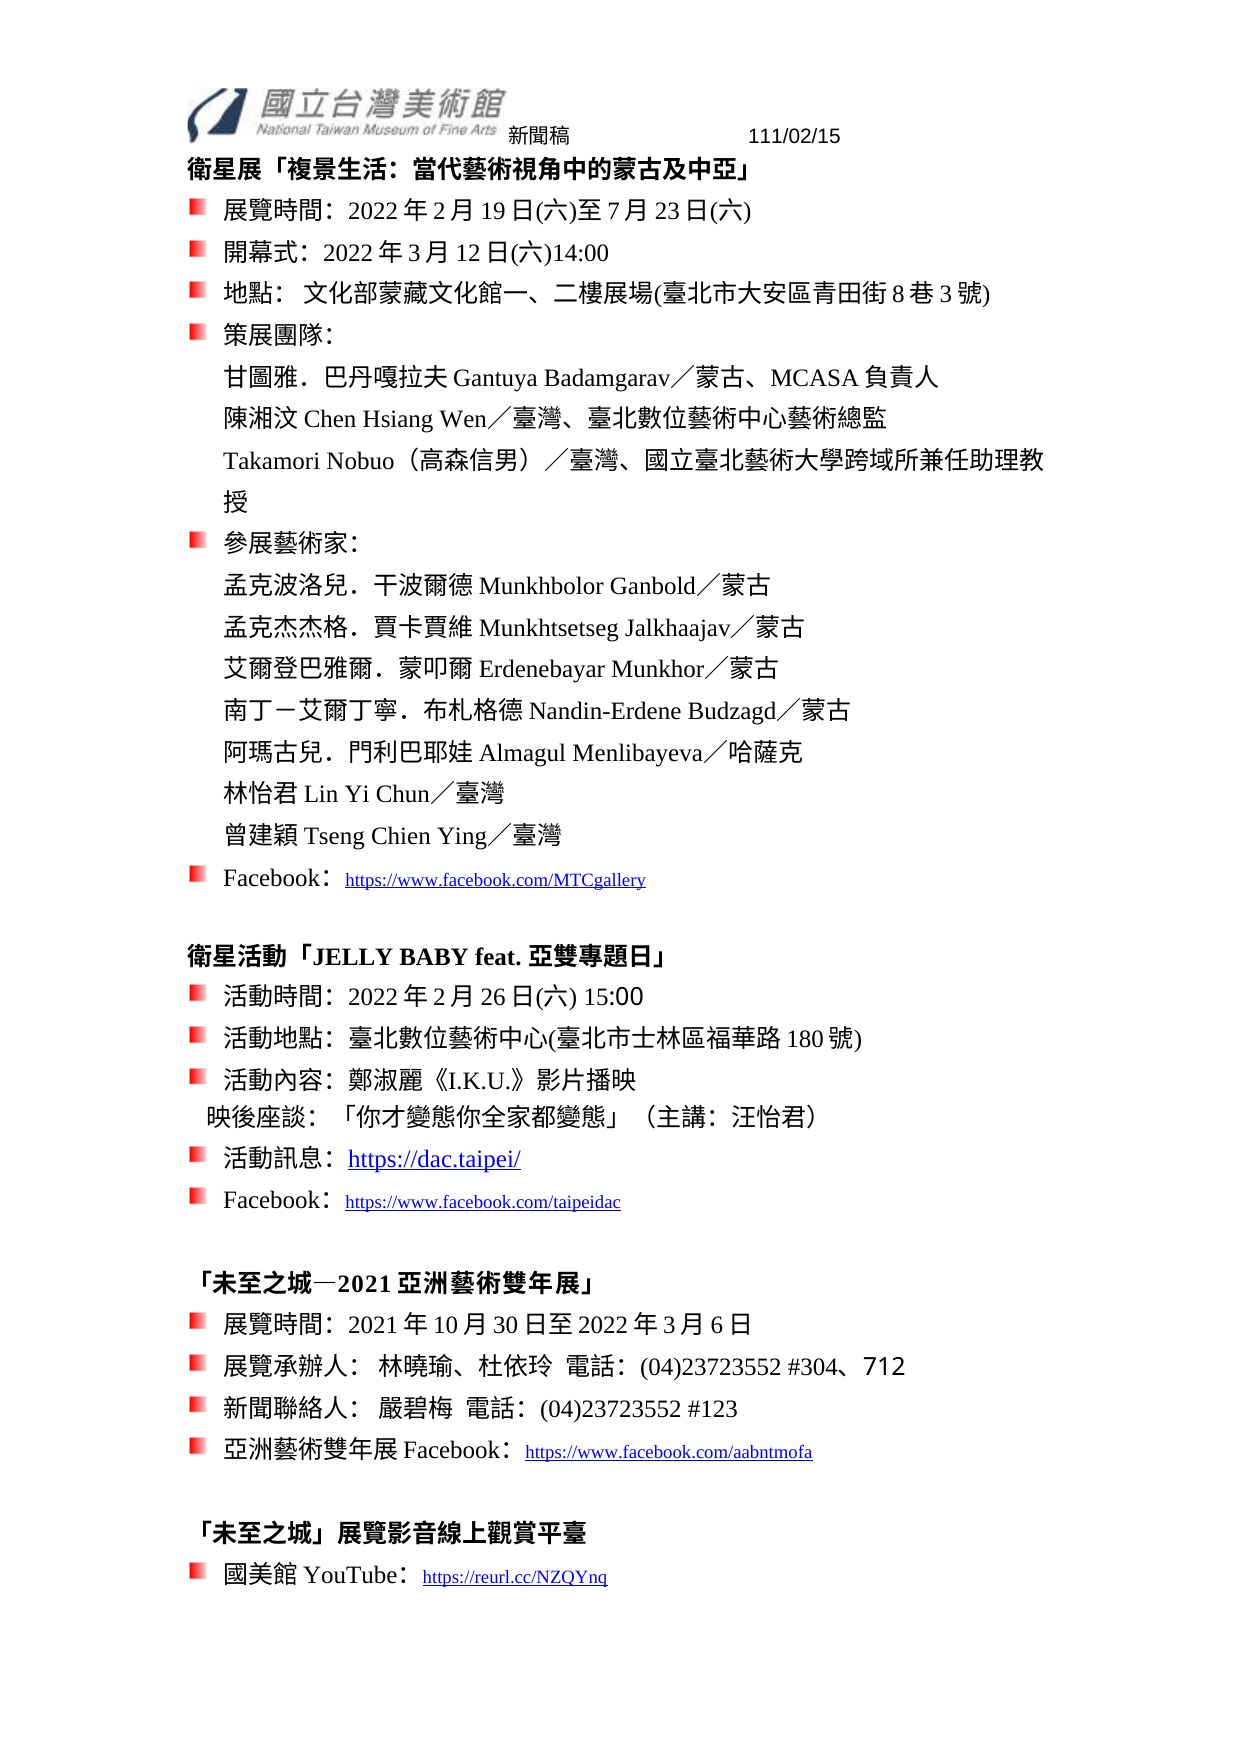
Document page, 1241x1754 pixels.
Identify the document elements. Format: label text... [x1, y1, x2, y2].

text 衛星展「複景生活：當代藝術視角中的蒙古及中亞」 [187, 150, 1053, 186]
picture [188, 1025, 208, 1045]
picture [188, 1436, 208, 1456]
text 南丁－艾爾丁寧．布札格德 Nandin-Erdene Budzagd／蒙古 [223, 686, 1053, 728]
list 地點： 文化部蒙藏文化館一、二樓展場(臺北市大安區青田街8巷3號) [187, 269, 1053, 311]
text Takamori Nobuo（高森信男）／臺灣、國立臺北藝術大學跨域所兼任助理教授 [223, 436, 1053, 519]
list 展覽時間：2021年10月30日至2022年3月6日 [187, 1300, 1053, 1342]
list 活動訊息：https://dac.taipei/ [187, 1134, 1053, 1175]
list 活動內容：鄭淑麗《I.K.U.》影片播映 [187, 1056, 1053, 1097]
list 展覽承辦人： 林曉瑜、杜依玲 電話：(04)23723552 #304、712 [187, 1342, 1053, 1384]
picture [188, 530, 208, 550]
text 曾建穎 Tseng Chien Ying／臺灣 [223, 811, 1053, 853]
picture [188, 1145, 208, 1164]
list Facebook：https://www.facebook.com/taipeidac [187, 1175, 1053, 1217]
text 甘圖雅．巴丹嘎拉夫Gantuya Badamgarav／蒙古、MCASA負責人 [223, 353, 1053, 394]
text 陳湘汶 Chen Hsiang Wen／臺灣、臺北數位藝術中心藝術總監 [223, 394, 1053, 436]
picture [187, 88, 508, 144]
picture [188, 864, 208, 884]
text 阿瑪古兒．門利巴耶娃 Almagul Menlibayeva／哈薩克 [223, 728, 1053, 769]
picture [188, 197, 208, 217]
picture [188, 1311, 208, 1331]
text 「未至之城」展覽影音線上觀賞平臺 [187, 1509, 1053, 1550]
list 策展團隊： [187, 311, 1053, 353]
picture [188, 1395, 208, 1414]
picture [188, 1067, 208, 1086]
picture [188, 280, 208, 300]
text 林怡君 Lin Yi Chun／臺灣 [223, 769, 1053, 811]
list Facebook：https://www.facebook.com/MTCgallery [187, 853, 1053, 894]
text 孟克杰杰格．賈卡賈維 Munkhtsetseg Jalkhaajav／蒙古 [223, 603, 1053, 644]
list 參展藝術家： 孟克波洛兒．干波爾德 Munkhbolor Ganbold／蒙古 [187, 519, 1053, 603]
list 活動地點：臺北數位藝術中心(臺北市士林區福華路180號) [187, 1014, 1053, 1056]
list 開幕式：2022年3月12日(六)14:00 [187, 228, 1053, 269]
text 「未至之城—2021亞洲藝術雙年展」 [187, 1259, 1053, 1300]
picture [188, 1561, 208, 1581]
picture [188, 239, 208, 259]
picture [188, 1186, 208, 1206]
picture [188, 322, 208, 342]
text 映後座談：「你才變態你全家都變態」（主講：汪怡君） [187, 1097, 1053, 1134]
picture [188, 983, 208, 1003]
text 衛星活動「JELLY BABY feat. 亞雙專題日」 [187, 936, 1053, 972]
list 活動時間：2022年2月26日(六) 15:00 [187, 972, 1053, 1014]
list 亞洲藝術雙年展Facebook：https://www.facebook.com/aabntmofa [187, 1425, 1053, 1467]
list 新聞聯絡人： 嚴碧梅 電話：(04)23723552 #123 [187, 1384, 1053, 1425]
list 國美館YouTube：https://reurl.cc/NZQYnq [187, 1550, 1053, 1592]
list 展覽時間：2022年2月19日(六)至7月23日(六) [187, 186, 1053, 228]
text 艾爾登巴雅爾．蒙叩爾 Erdenebayar Munkhor／蒙古 [223, 644, 1053, 686]
picture [188, 1353, 208, 1373]
